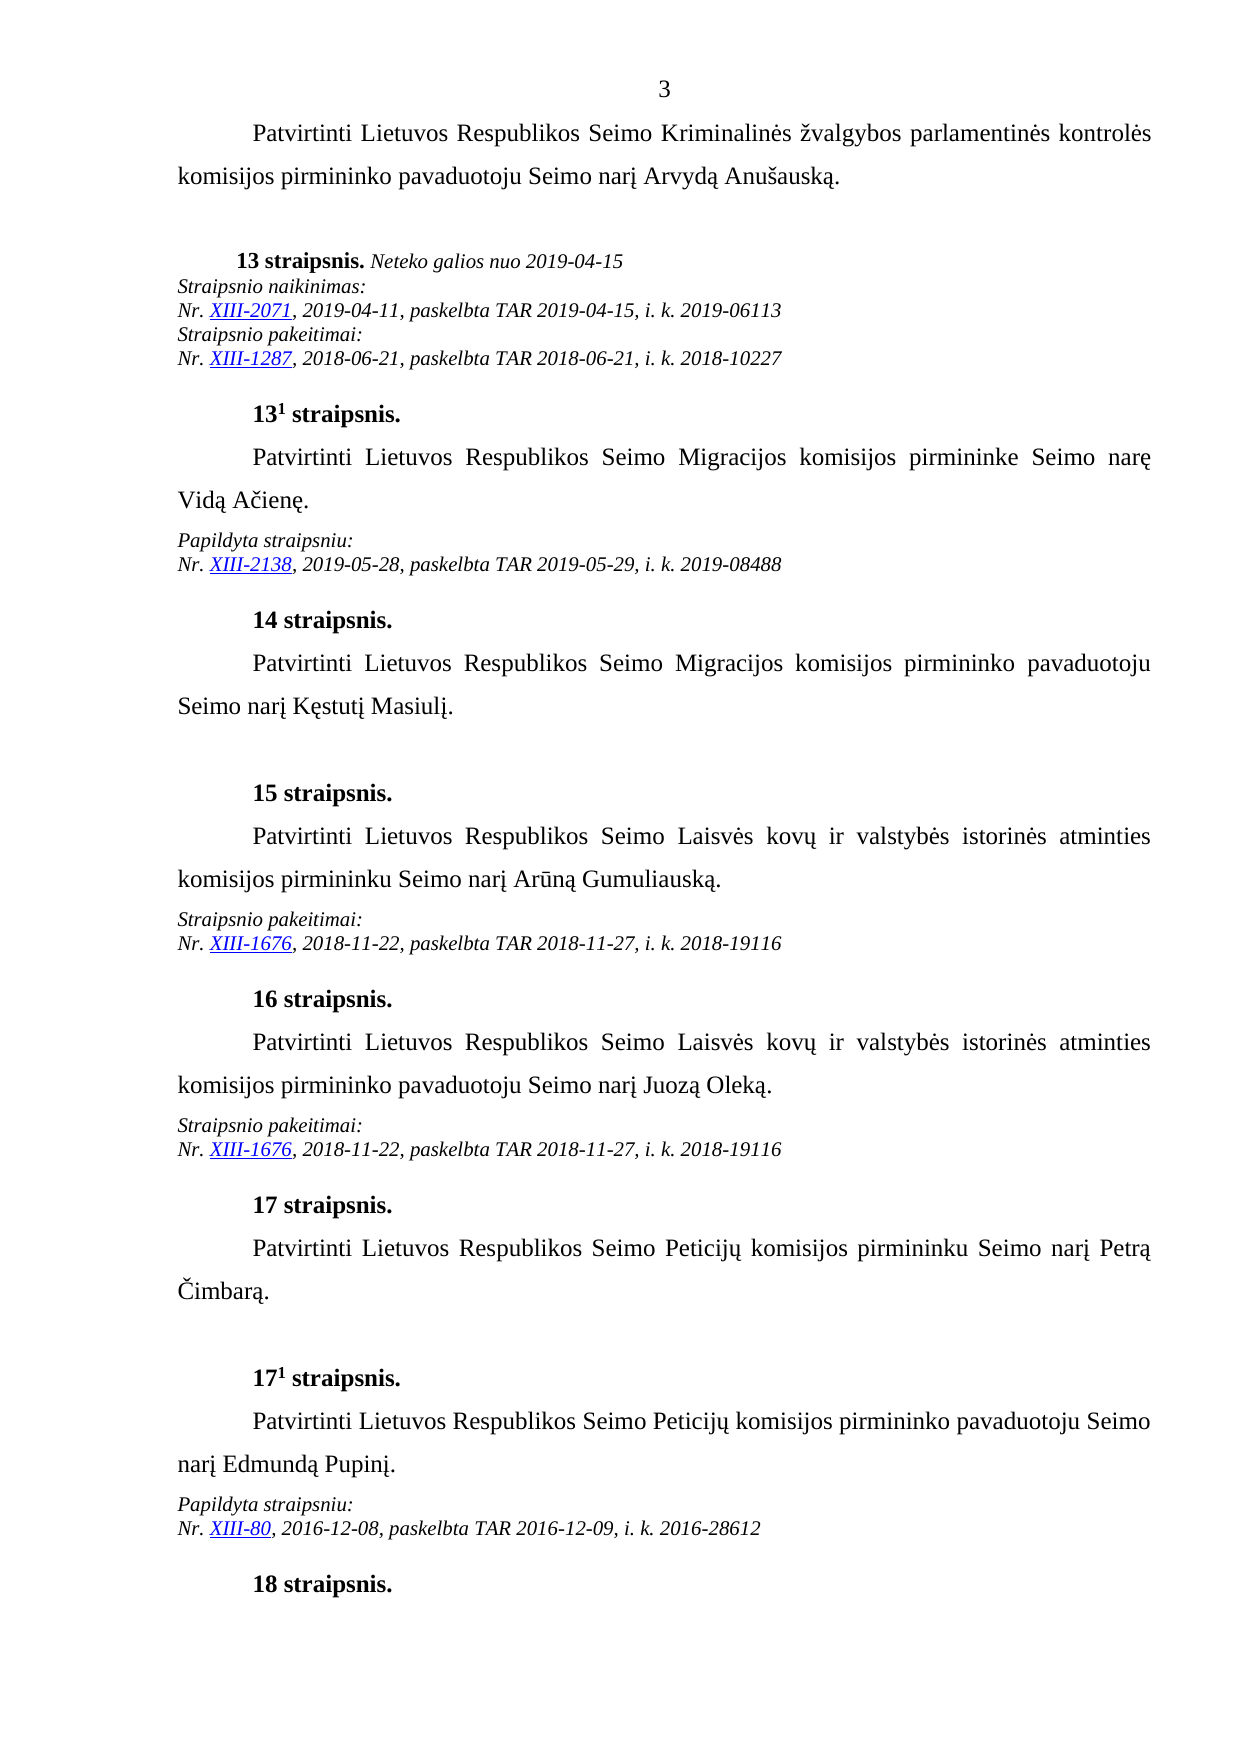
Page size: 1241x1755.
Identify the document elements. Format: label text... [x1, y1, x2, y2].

text 15 straipsnis. [177, 778, 1152, 806]
text 18 straipsnis. [177, 1569, 1152, 1598]
text Patvirtinti Lietuvos Respublikos Seimo Peticijų komisijos pirmininku Seimo narį Petrą Čimbarą. [177, 1233, 1152, 1305]
text 14 straipsnis. [177, 605, 1152, 634]
text Nr. XIII-1676, 2018-11-22, paskelbta TAR 2018-11-27, i. k. 2018-19116 [177, 931, 1152, 955]
text 17 straipsnis. [177, 1190, 1152, 1219]
text Straipsnio pakeitimai: [177, 322, 1152, 346]
text Patvirtinti Lietuvos Respublikos Seimo Migracijos komisijos pirmininko pavaduotoju Seimo narį Kęstutį Masiulį. [177, 648, 1152, 720]
text 131 straipsnis. [177, 399, 1152, 428]
text Patvirtinti Lietuvos Respublikos Seimo Laisvės kovų ir valstybės istorinės atminties komisijos pirmininko pavaduotoju Seimo narį Juozą Oleką. [177, 1027, 1152, 1099]
text Nr. XIII-1287, 2018-06-21, paskelbta TAR 2018-06-21, i. k. 2018-10227 [177, 346, 1152, 370]
text 171 straipsnis. [177, 1363, 1152, 1391]
text Nr. XIII-80, 2016-12-08, paskelbta TAR 2016-12-09, i. k. 2016-28612 [177, 1516, 1152, 1540]
text Straipsnio pakeitimai: [177, 907, 1152, 931]
text Patvirtinti Lietuvos Respublikos Seimo Laisvės kovų ir valstybės istorinės atminties komisijos pirmininku Seimo narį Arūną Gumuliauską. [177, 821, 1152, 893]
text Nr. XIII-1676, 2018-11-22, paskelbta TAR 2018-11-27, i. k. 2018-19116 [177, 1137, 1152, 1161]
text Nr. XIII-2071, 2019-04-11, paskelbta TAR 2019-04-15, i. k. 2019-06113 [177, 298, 1152, 322]
text 16 straipsnis. [177, 984, 1152, 1013]
text Patvirtinti Lietuvos Respublikos Seimo Kriminalinės žvalgybos parlamentinės kontrolės komisijos pirmininko pavaduotoju Seimo narį Arvydą Anušauską. [177, 118, 1152, 190]
text Patvirtinti Lietuvos Respublikos Seimo Peticijų komisijos pirmininko pavaduotoju Seimo narį Edmundą Pupinį. [177, 1406, 1152, 1478]
text Straipsnio naikinimas: [177, 274, 1152, 298]
text 13 straipsnis. Neteko galios nuo 2019-04-15 [177, 247, 1152, 274]
text Nr. XIII-2138, 2019-05-28, paskelbta TAR 2019-05-29, i. k. 2019-08488 [177, 552, 1152, 576]
text Papildyta straipsniu: [177, 1492, 1152, 1516]
text Patvirtinti Lietuvos Respublikos Seimo Migracijos komisijos pirmininke Seimo narę Vidą Ačienę. [177, 442, 1152, 514]
text Straipsnio pakeitimai: [177, 1113, 1152, 1137]
text Papildyta straipsniu: [177, 528, 1152, 552]
